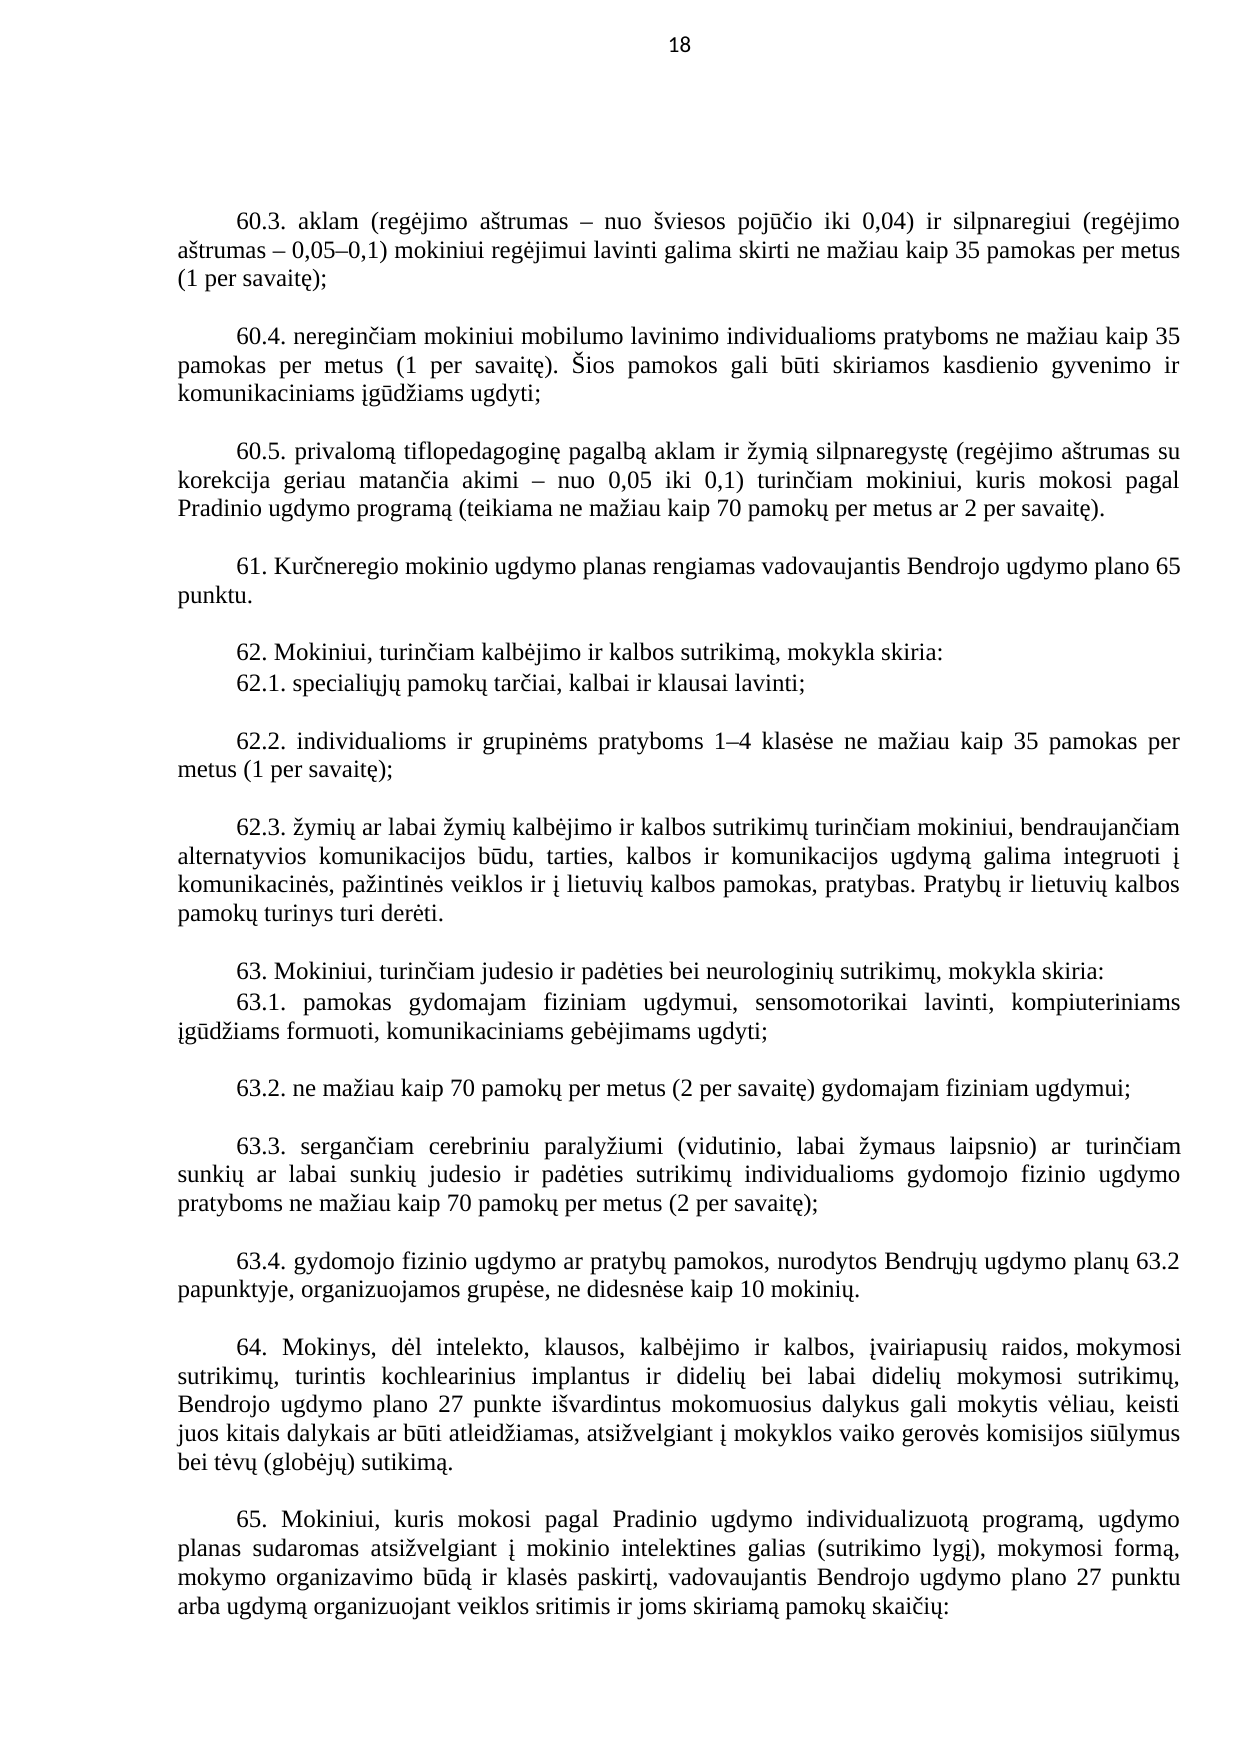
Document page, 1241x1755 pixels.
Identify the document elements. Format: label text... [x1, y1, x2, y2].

text 63.4. gydomojo fizinio ugdymo ar pratybų pamokos, nurodytos Bendrųjų ugdymo planų 63.2 papunktyje, organizuojamos grupėse, ne didesnėse kaip 10 mokinių. [177, 1246, 1181, 1303]
text 60.5. privalomą tiflopedagoginę pagalbą aklam ir žymią silpnaregystę (regėjimo aštrumas su korekcija geriau matančia akimi – nuo 0,05 iki 0,1) turinčiam mokiniui, kuris mokosi pagal Pradinio ugdymo programą (teikiama ne mažiau kaip 70 pamokų per metus ar 2 per savaitę). [177, 436, 1181, 522]
text 63.2. ne mažiau kaip 70 pamokų per metus (2 per savaitę) gydomajam fiziniam ugdymui; [177, 1073, 1181, 1102]
text 62.3. žymių ar labai žymių kalbėjimo ir kalbos sutrikimų turinčiam mokiniui, bendraujančiam alternatyvios komunikacijos būdu, tarties, kalbos ir komunikacijos ugdymą galima integruoti į komunikacinės, pažintinės veiklos ir į lietuvių kalbos pamokas, pratybas. Pratybų ir lietuvių kalbos pamokų turinys turi derėti. [177, 812, 1181, 927]
text 63. Mokiniui, turinčiam judesio ir padėties bei neurologinių sutrikimų, mokykla skiria: [177, 956, 1181, 984]
text 61. Kurčneregio mokinio ugdymo planas rengiamas vadovaujantis Bendrojo ugdymo plano 65 punktu. [177, 551, 1181, 608]
text 63.1. pamokas gydomajam fiziniam ugdymui, sensomotorikai lavinti, kompiuteriniams įgūdžiams formuoti, komunikaciniams gebėjimams ugdyti; [177, 987, 1181, 1044]
text 60.4. nereginčiam mokiniui mobilumo lavinimo individualioms pratyboms ne mažiau kaip 35 pamokas per metus (1 per savaitę). Šios pamokos gali būti skiriamos kasdienio gyvenimo ir komunikaciniams įgūdžiams ugdyti; [177, 321, 1181, 407]
text 63.3. sergančiam cerebriniu paralyžiumi (vidutinio, labai žymaus laipsnio) ar turinčiam sunkių ar labai sunkių judesio ir padėties sutrikimų individualioms gydomojo fizinio ugdymo pratyboms ne mažiau kaip 70 pamokų per metus (2 per savaitę); [177, 1131, 1181, 1217]
text 62. Mokiniui, turinčiam kalbėjimo ir kalbos sutrikimą, mokykla skiria: [177, 637, 1181, 666]
text 62.2. individualioms ir grupinėms pratyboms 1–4 klasėse ne mažiau kaip 35 pamokas per metus (1 per savaitę); [177, 726, 1181, 783]
text 60.3. aklam (regėjimo aštrumas – nuo šviesos pojūčio iki 0,04) ir silpnaregiui (regėjimo aštrumas – 0,05–0,1) mokiniui regėjimui lavinti galima skirti ne mažiau kaip 35 pamokas per metus (1 per savaitę); [177, 206, 1181, 292]
text 65. Mokiniui, kuris mokosi pagal Pradinio ugdymo individualizuotą programą, ugdymo planas sudaromas atsižvelgiant į mokinio intelektines galias (sutrikimo lygį), mokymosi formą, mokymo organizavimo būdą ir klasės paskirtį, vadovaujantis Bendrojo ugdymo plano 27 punktu arba ugdymą organizuojant veiklos sritimis ir joms skiriamą pamokų skaičių: [177, 1504, 1181, 1619]
text 64. Mokinys, dėl intelekto, klausos, kalbėjimo ir kalbos, įvairiapusių raidos, mokymosi sutrikimų, turintis kochlearinius implantus ir didelių bei labai didelių mokymosi sutrikimų, Bendrojo ugdymo plano 27 punkte išvardintus mokomuosius dalykus gali mokytis vėliau, keisti juos kitais dalykais ar būti atleidžiamas, atsižvelgiant į mokyklos vaiko gerovės komisijos siūlymus bei tėvų (globėjų) sutikimą. [177, 1332, 1181, 1476]
text 62.1. specialiųjų pamokų tarčiai, kalbai ir klausai lavinti; [177, 668, 1181, 697]
